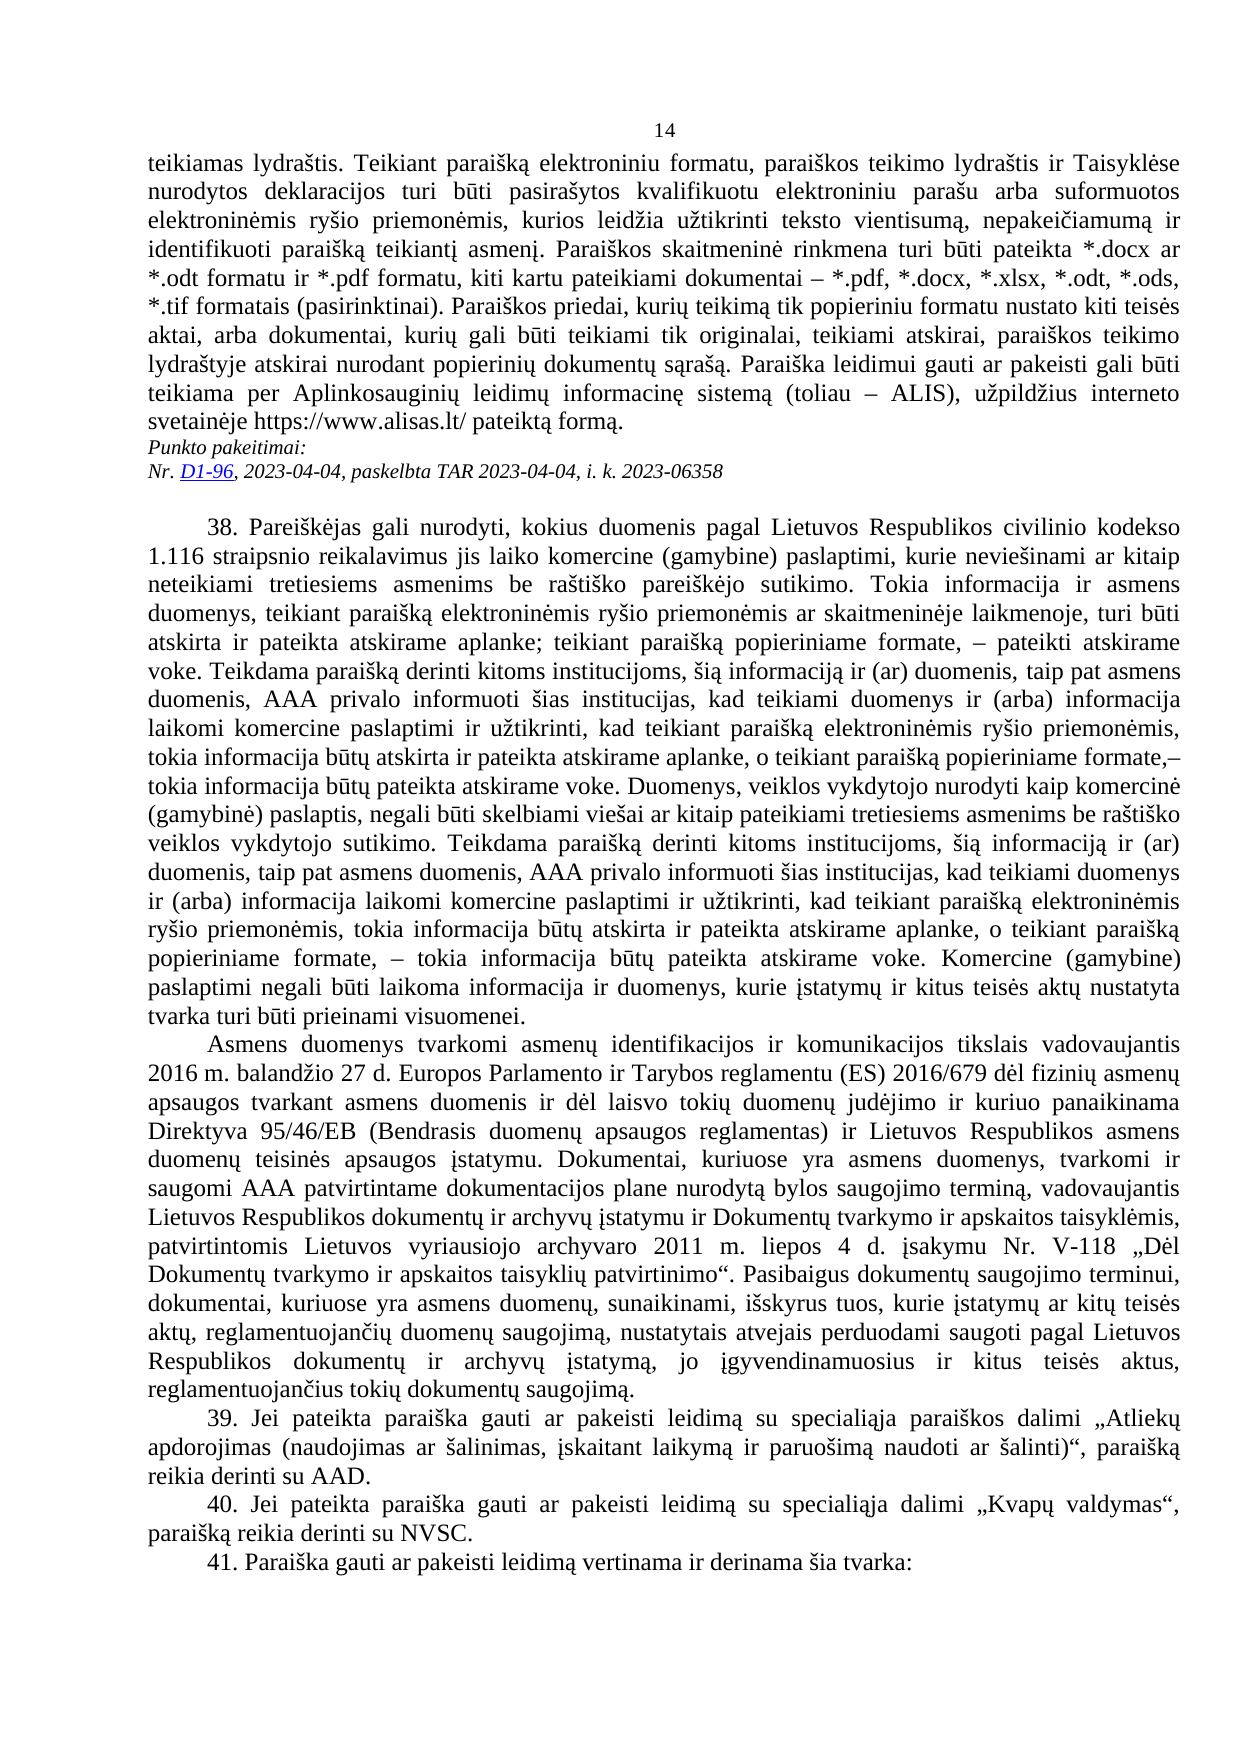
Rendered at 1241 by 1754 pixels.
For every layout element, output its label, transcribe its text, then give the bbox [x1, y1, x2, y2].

text Punkto pakeitimai: [148, 435, 1181, 459]
text 38. Pareiškėjas gali nurodyti, kokius duomenis pagal Lietuvos Respublikos civilinio kodekso 1.116 straipsnio reikalavimus jis laiko komercine (gamybine) paslaptimi, kurie neviešinami ar kitaip neteikiami tretiesiems asmenims be raštiško pareiškėjo sutikimo. Tokia informacija ir asmens duomenys, teikiant paraišką elektroninėmis ryšio priemonėmis ar skaitmeninėje laikmenoje, turi būti atskirta ir pateikta atskirame aplanke; teikiant paraišką popieriniame formate, – pateikti atskirame voke. Teikdama paraišką derinti kitoms institucijoms, šią informaciją ir (ar) duomenis, taip pat asmens duomenis, AAA privalo informuoti šias institucijas, kad teikiami duomenys ir (arba) informacija laikomi komercine paslaptimi ir užtikrinti, kad teikiant paraišką elektroninėmis ryšio priemonėmis, tokia informacija būtų atskirta ir pateikta atskirame aplanke, o teikiant paraišką popieriniame formate,– tokia informacija būtų pateikta atskirame voke. Duomenys, veiklos vykdytojo nurodyti kaip komercinė (gamybinė) paslaptis, negali būti skelbiami viešai ar kitaip pateikiami tretiesiems asmenims be raštiško veiklos vykdytojo sutikimo. Teikdama paraišką derinti kitoms institucijoms, šią informaciją ir (ar) duomenis, taip pat asmens duomenis, AAA privalo informuoti šias institucijas, kad teikiami duomenys ir (arba) informacija laikomi komercine paslaptimi ir užtikrinti, kad teikiant paraišką elektroninėmis ryšio priemonėmis, tokia informacija būtų atskirta ir pateikta atskirame aplanke, o teikiant paraišką popieriniame formate, – tokia informacija būtų pateikta atskirame voke. Komercine (gamybine) paslaptimi negali būti laikoma informacija ir duomenys, kurie įstatymų ir kitus teisės aktų nustatyta tvarka turi būti prieinami visuomenei. [148, 512, 1181, 1029]
text 41. Paraiška gauti ar pakeisti leidimą vertinama ir derinama šia tvarka: [148, 1547, 1181, 1576]
text 40. Jei pateikta paraiška gauti ar pakeisti leidimą su specialiąja dalimi „Kvapų valdymas“, paraišką reikia derinti su NVSC. [148, 1489, 1181, 1547]
text Nr. D1-96, 2023-04-04, paskelbta TAR 2023-04-04, i. k. 2023-06358 [148, 459, 1181, 483]
text Asmens duomenys tvarkomi asmenų identifikacijos ir komunikacijos tikslais vadovaujantis 2016 m. balandžio 27 d. Europos Parlamento ir Tarybos reglamentu (ES) 2016/679 dėl fizinių asmenų apsaugos tvarkant asmens duomenis ir dėl laisvo tokių duomenų judėjimo ir kuriuo panaikinama Direktyva 95/46/EB (Bendrasis duomenų apsaugos reglamentas) ir Lietuvos Respublikos asmens duomenų teisinės apsaugos įstatymu. Dokumentai, kuriuose yra asmens duomenys, tvarkomi ir saugomi AAA patvirtintame dokumentacijos plane nurodytą bylos saugojimo terminą, vadovaujantis Lietuvos Respublikos dokumentų ir archyvų įstatymu ir Dokumentų tvarkymo ir apskaitos taisyklėmis, patvirtintomis Lietuvos vyriausiojo archyvaro 2011 m. liepos 4 d. įsakymu Nr. V-118 „Dėl Dokumentų tvarkymo ir apskaitos taisyklių patvirtinimo“. Pasibaigus dokumentų saugojimo terminui, dokumentai, kuriuose yra asmens duomenų, sunaikinami, išskyrus tuos, kurie įstatymų ar kitų teisės aktų, reglamentuojančių duomenų saugojimą, nustatytais atvejais perduodami saugoti pagal Lietuvos Respublikos dokumentų ir archyvų įstatymą, jo įgyvendinamuosius ir kitus teisės aktus, reglamentuojančius tokių dokumentų saugojimą. [148, 1029, 1181, 1403]
text 39. Jei pateikta paraiška gauti ar pakeisti leidimą su specialiąja paraiškos dalimi „Atliekų apdorojimas (naudojimas ar šalinimas, įskaitant laikymą ir paruošimą naudoti ar šalinti)“, paraišką reikia derinti su AAD. [148, 1403, 1181, 1489]
text teikiamas lydraštis. Teikiant paraišką elektroniniu formatu, paraiškos teikimo lydraštis ir Taisyklėse nurodytos deklaracijos turi būti pasirašytos kvalifikuotu elektroniniu parašu arba suformuotos elektroninėmis ryšio priemonėmis, kurios leidžia užtikrinti teksto vientisumą, nepakeičiamumą ir identifikuoti paraišką teikiantį asmenį. Paraiškos skaitmeninė rinkmena turi būti pateikta *.docx ar *.odt formatu ir *.pdf formatu, kiti kartu pateikiami dokumentai – *.pdf, *.docx, *.xlsx, *.odt, *.ods, *.tif formatais (pasirinktinai). Paraiškos priedai, kurių teikimą tik popieriniu formatu nustato kiti teisės aktai, arba dokumentai, kurių gali būti teikiami tik originalai, teikiami atskirai, paraiškos teikimo lydraštyje atskirai nurodant popierinių dokumentų sąrašą. Paraiška leidimui gauti ar pakeisti gali būti teikiama per Aplinkosauginių leidimų informacinę sistemą (toliau – ALIS), užpildžius interneto svetainėje https://www.alisas.lt/ pateiktą formą. [148, 148, 1181, 435]
